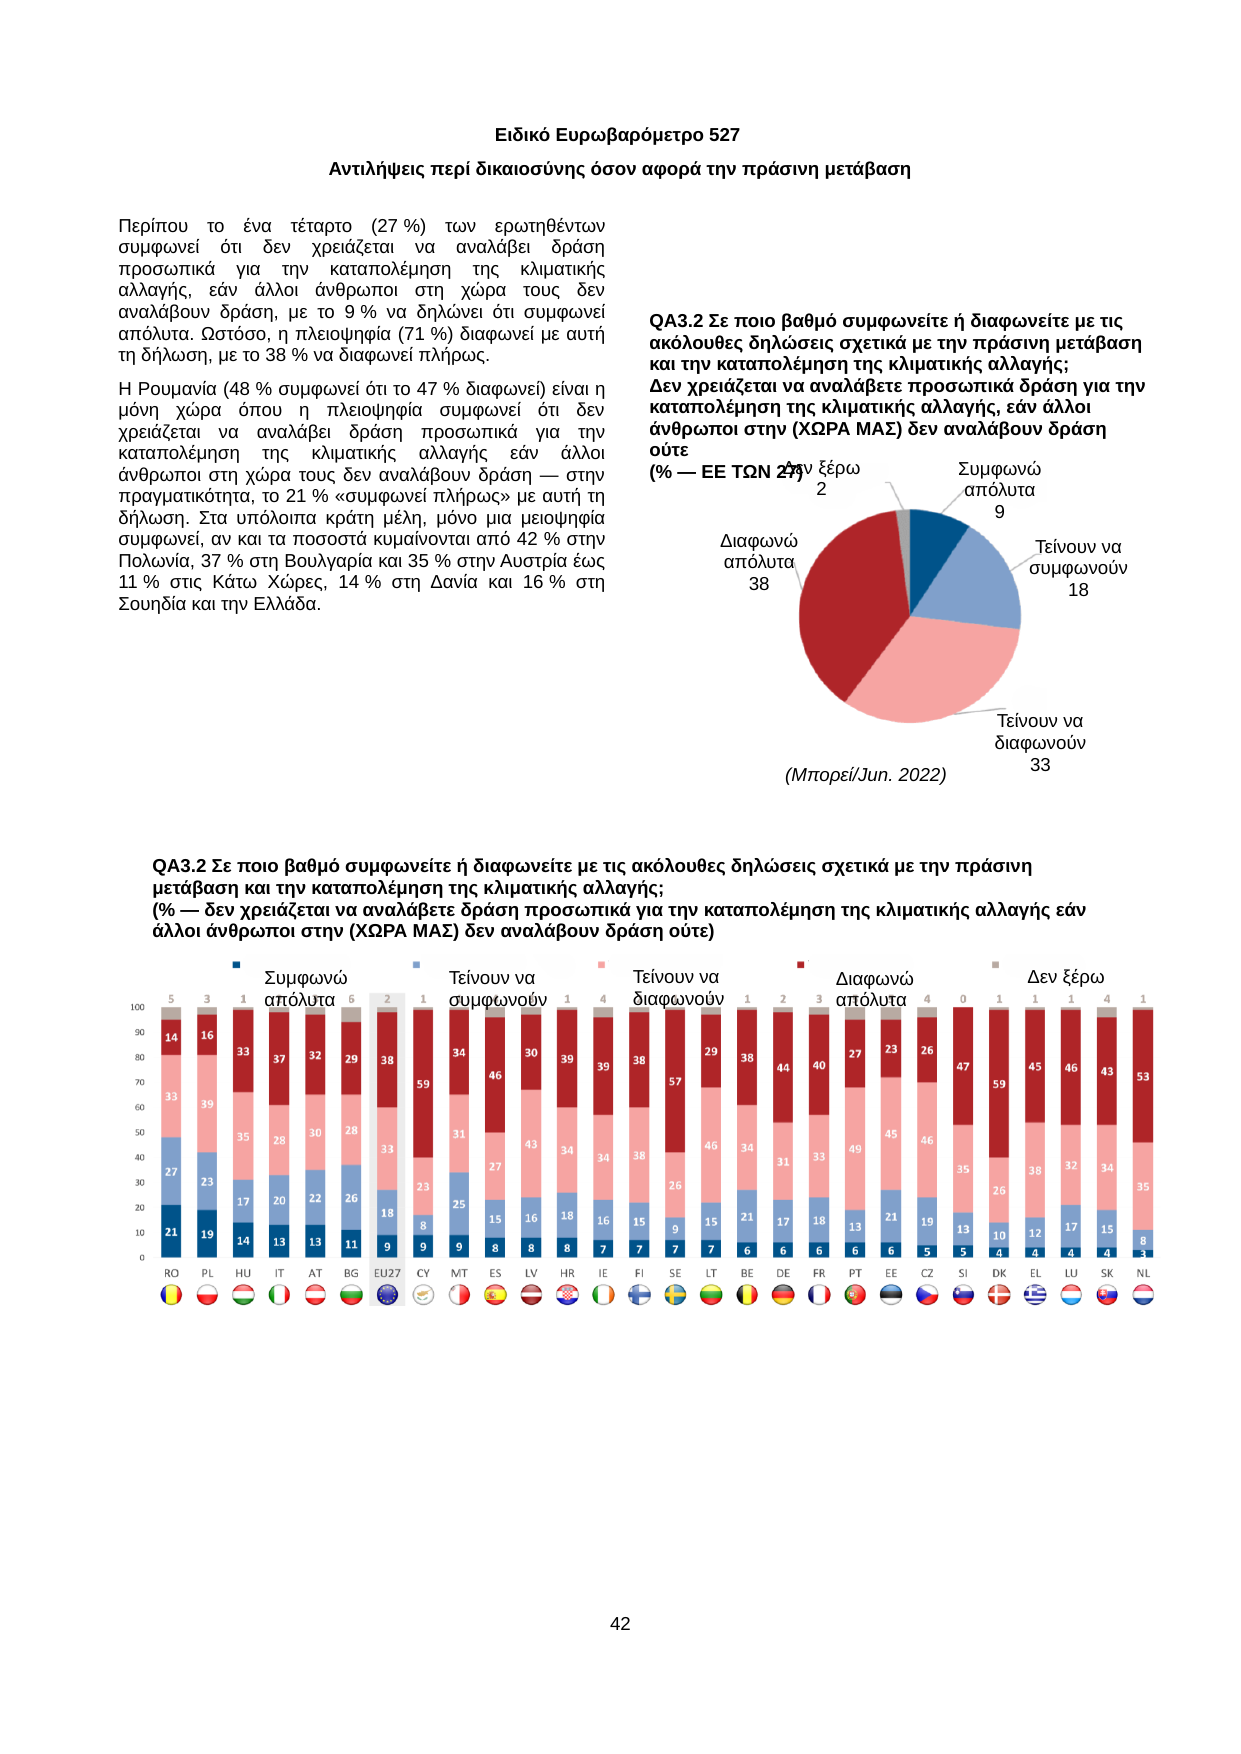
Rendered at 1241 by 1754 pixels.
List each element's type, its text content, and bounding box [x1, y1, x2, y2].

text Περίπου το ένα τέταρτο (27 %) των ερωτηθέντων συμφωνεί ότι δεν χρειάζεται να αναλάβει δράση προσωπικά για την καταπολέμηση της κλιματικής αλλαγής, εάν άλλοι άνθρωποι στη χώρα τους δεν αναλάβουν δράση, με το 9 % να δηλώνει ότι συμφωνεί απόλυτα. Ωστόσο, η πλειοψηφία (71 %) διαφωνεί με αυτή τη δήλωση, με το 38 % να διαφωνεί πλήρως. [118, 214, 605, 365]
picture [784, 467, 791, 473]
picture [121, 954, 1161, 1306]
picture [1031, 718, 1036, 726]
text Η Ρουμανία (48 % συμφωνεί ότι το 47 % διαφωνεί) είναι η μόνη χώρα όπου η πλειοψηφία συμφωνεί ότι δεν χρειάζεται να αναλάβει δράση προσωπικά για την καταπολέμηση της κλιματικής αλλαγής εάν άλλοι άνθρωποι στη χώρα τους δεν αναλάβουν δράση — στην πραγματικότητα, το 21 % «συμφωνεί πλήρως» με αυτή τη δήλωση. Στα υπόλοιπα κράτη μέλη, μόνο μια μειοψηφία συμφωνεί, αν και τα ποσοστά κυμαίνονται από 42 % στην Πολωνία, 37 % στη Βουλγαρία και 35 % στην Αυστρία έως 11 % στις Κάτω Χώρες, 14 % στη Δανία και 16 % στη Σουηδία και την Ελλάδα. [118, 377, 605, 614]
picture [781, 463, 1047, 727]
